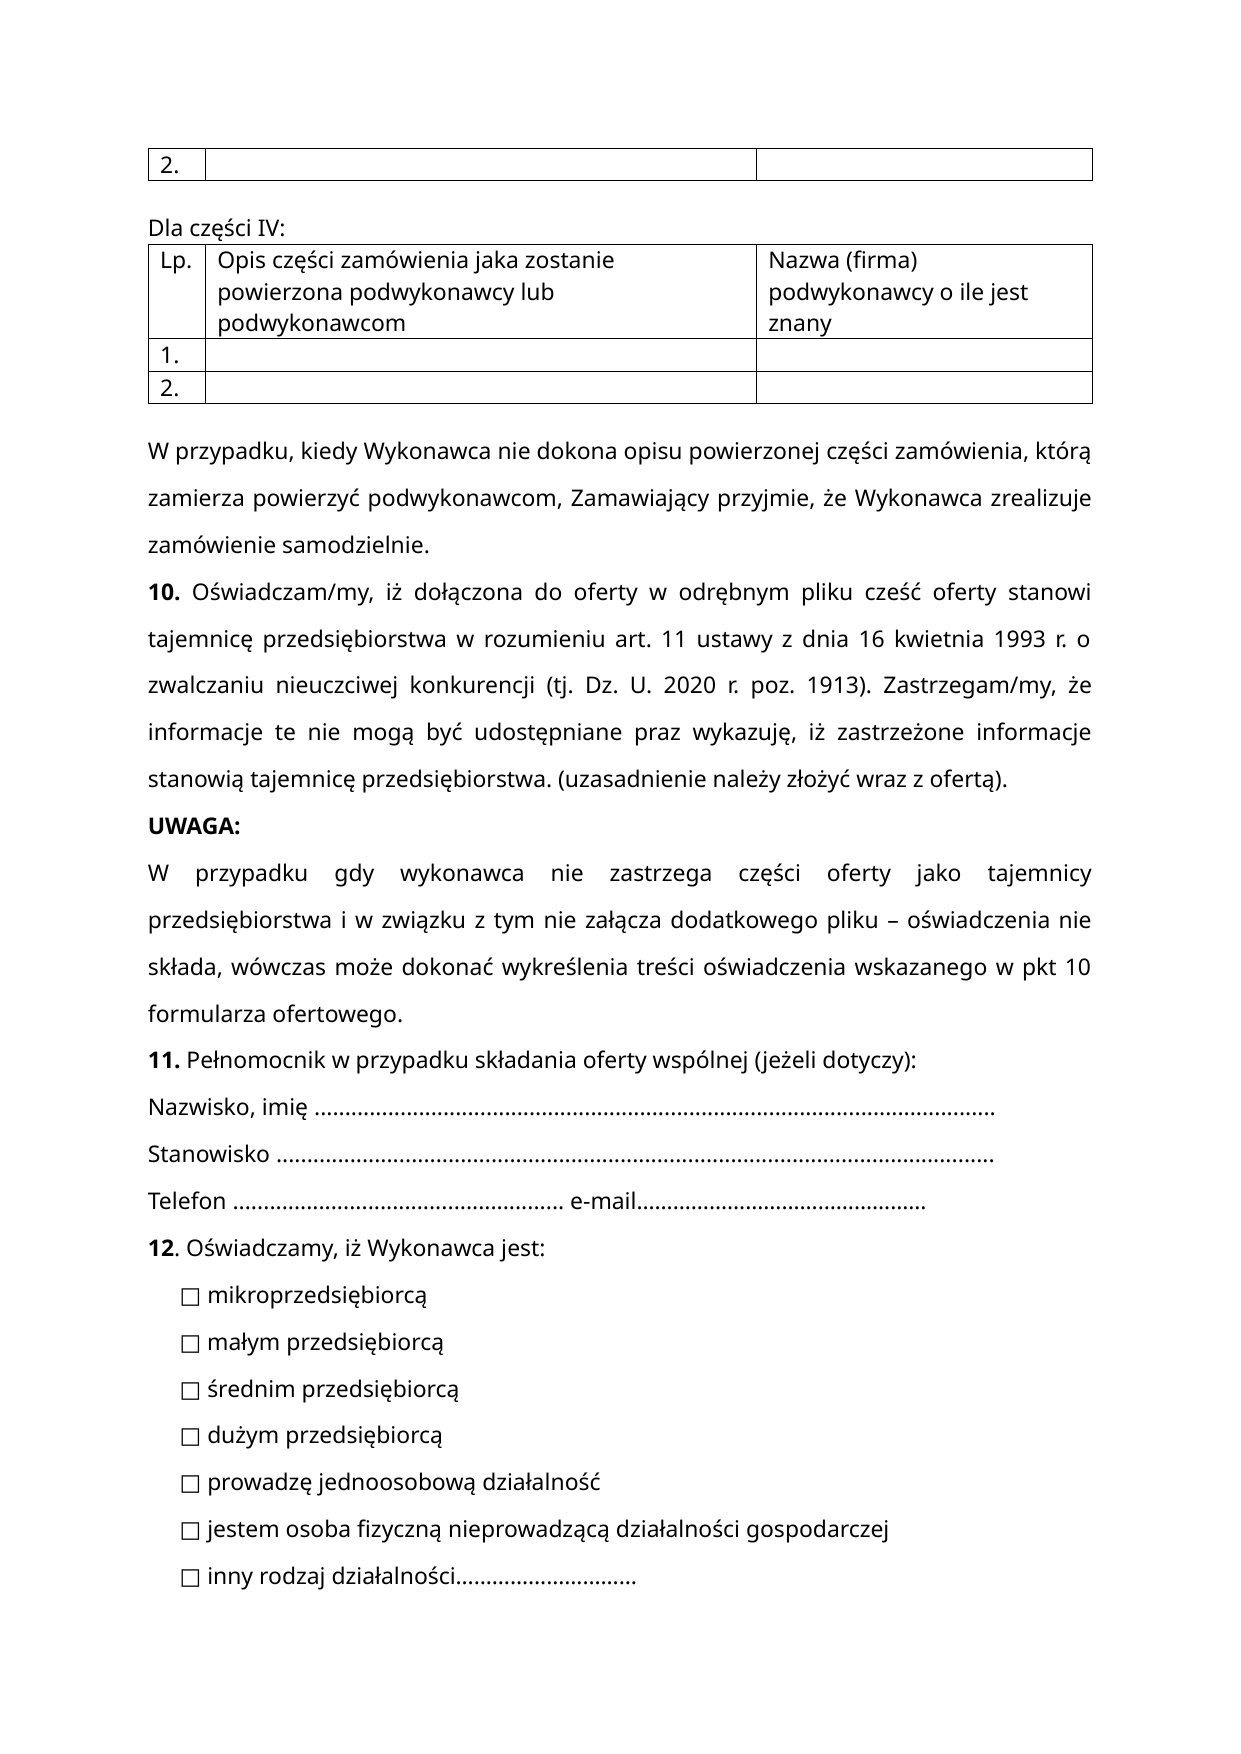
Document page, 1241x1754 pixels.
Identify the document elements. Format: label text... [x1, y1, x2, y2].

list □ jestem osoba fizyczną nieprowadzącą działalności gospodarczej [179, 1513, 1093, 1544]
text Stanowisko ..................................................................................................................... [148, 1138, 1093, 1169]
table_header Nazwa (firma) podwykonawcy o ile jest znany [757, 245, 1092, 338]
table_cell [206, 372, 756, 403]
text W przypadku, kiedy Wykonawca nie dokona opisu powierzonej części zamówienia, którą zamierza powierzyć podwykonawcom, Zamawiający przyjmie, że Wykonawca zrealizuje zamówienie samodzielnie. [148, 435, 1093, 560]
text 11. Pełnomocnik w przypadku składania oferty wspólnej (jeżeli dotyczy): [148, 1044, 1093, 1076]
text Nazwisko, imię ............................................................................................................... [148, 1091, 1093, 1123]
table_header Opis części zamówienia jaka zostanie powierzona podwykonawcy lub podwykonawcom [206, 245, 756, 338]
list □ dużym przedsiębiorcą [179, 1419, 1093, 1451]
list □ inny rodzaj działalności………………………… [179, 1560, 1093, 1591]
table_cell [757, 339, 1092, 371]
list □ mikroprzedsiębiorcą [179, 1279, 1093, 1310]
table_cell [206, 149, 756, 180]
text 12. Oświadczamy, iż Wykonawca jest: [148, 1232, 1093, 1263]
table_cell 2. [149, 372, 205, 403]
text Telefon ...................................................... e-mail………………………………………… [148, 1185, 1093, 1216]
table_header Lp. [149, 245, 205, 338]
list □ prowadzę jednoosobową działalność [179, 1466, 1093, 1498]
table_cell [757, 372, 1092, 403]
table_cell 1. [149, 339, 205, 371]
table_cell 2. [149, 149, 205, 180]
text Dla części IV: [148, 212, 1093, 243]
table_cell [206, 339, 756, 371]
table_cell [757, 149, 1092, 180]
text 10. Oświadczam/my, iż dołączona do oferty w odrębnym pliku cześć oferty stanowi tajemnicę przedsiębiorstwa w rozumieniu art. 11 ustawy z dnia 16 kwietnia 1993 r. o zwalczaniu nieuczciwej konkurencji (tj. Dz. U. 2020 r. poz. 1913). Zastrzegam/my, że informacje te nie mogą być udostępniane praz wykazuję, iż zastrzeżone informacje stanowią tajemnicę przedsiębiorstwa. (uzasadnienie należy złożyć wraz z ofertą). [148, 576, 1093, 794]
list □ średnim przedsiębiorcą [179, 1373, 1093, 1404]
text UWAGA: W przypadku gdy wykonawca nie zastrzega części oferty jako tajemnicy przedsiębiorstwa i w związku z tym nie załącza dodatkowego pliku – oświadczenia nie składa, wówczas może dokonać wykreślenia treści oświadczenia wskazanego w pkt 10 formularza ofertowego. [148, 810, 1093, 1029]
list □ małym przedsiębiorcą [179, 1326, 1093, 1357]
